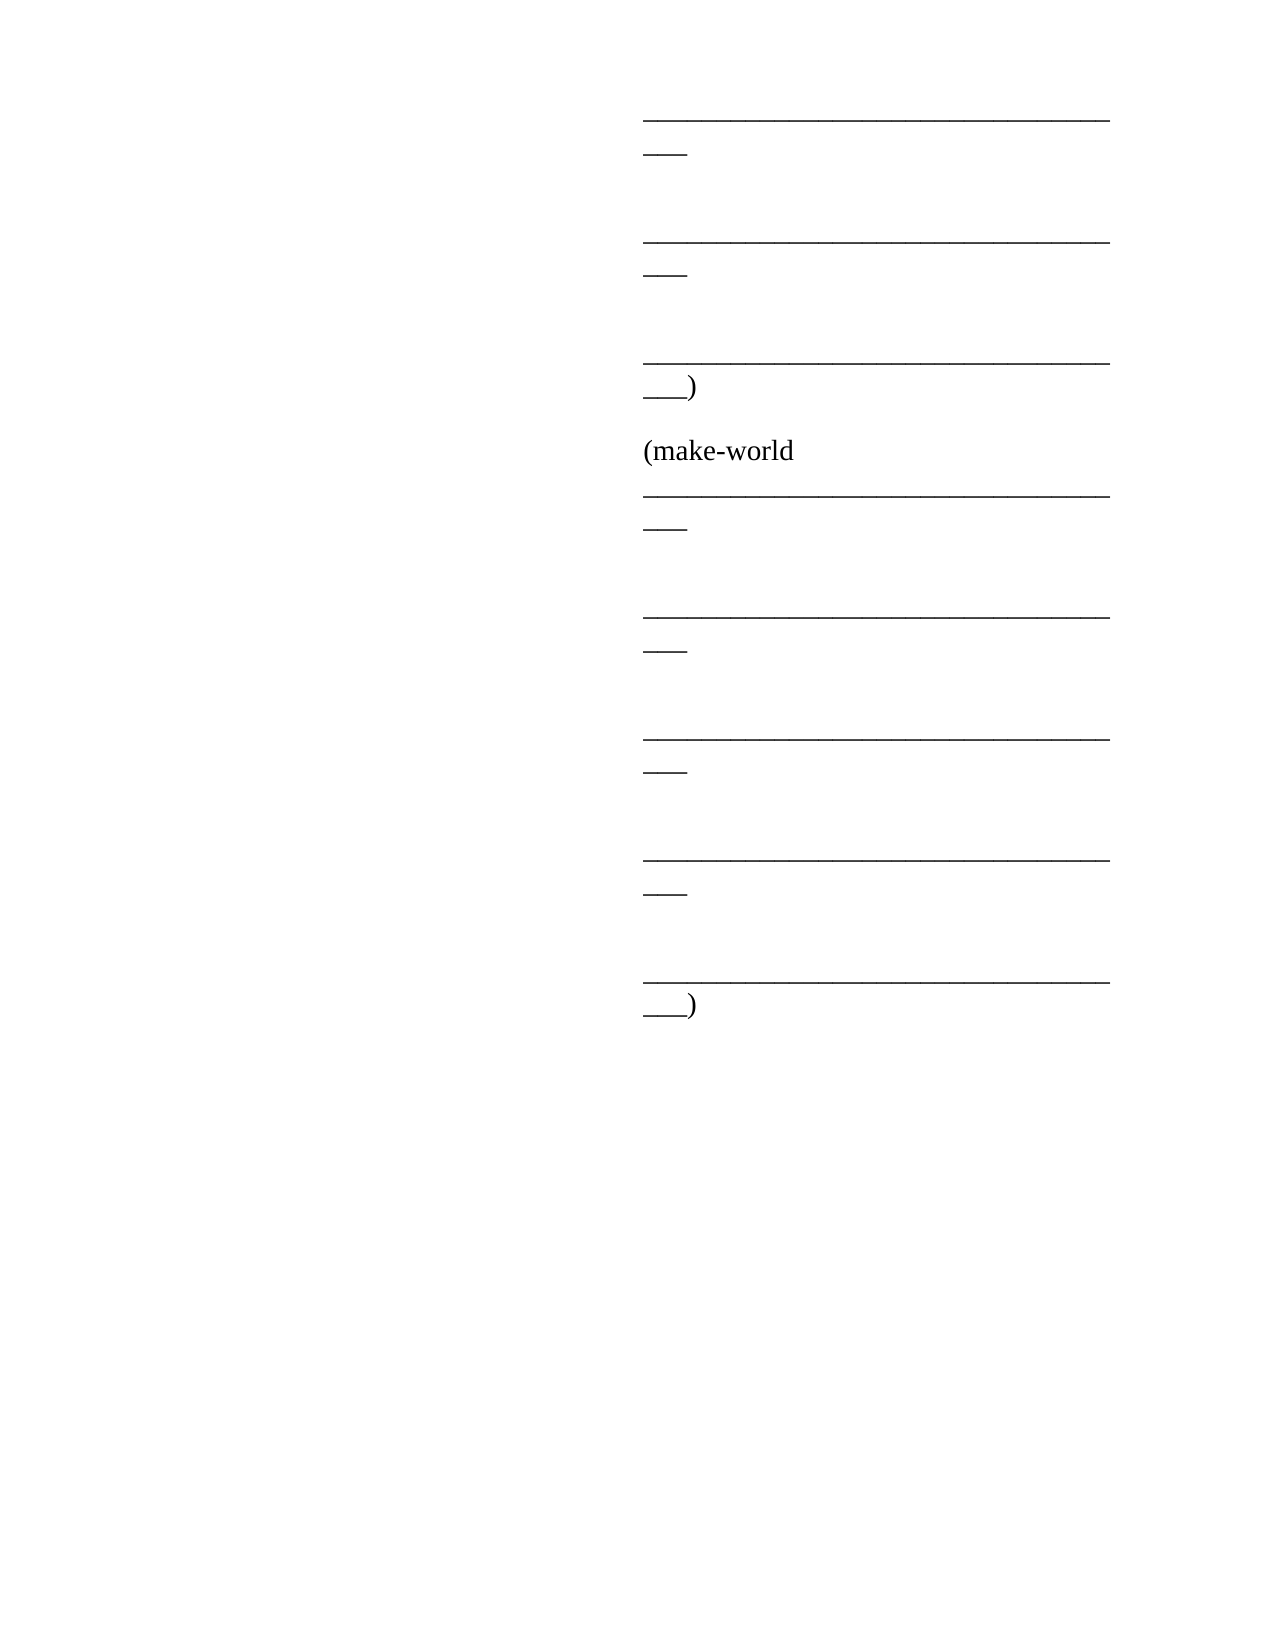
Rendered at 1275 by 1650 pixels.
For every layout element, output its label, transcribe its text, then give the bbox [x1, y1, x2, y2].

table_cell ___________________________________ ___________________________________ ___________________________________) [638, 75, 1125, 417]
table_cell [150, 75, 637, 417]
text Lesson 8 [150, 1061, 1125, 1203]
table_cell (make-world ___________________________________ ___________________________________ ___________________________________ ___________________________________ ___________________________________) [638, 417, 1125, 1036]
table_cell [150, 417, 637, 1036]
